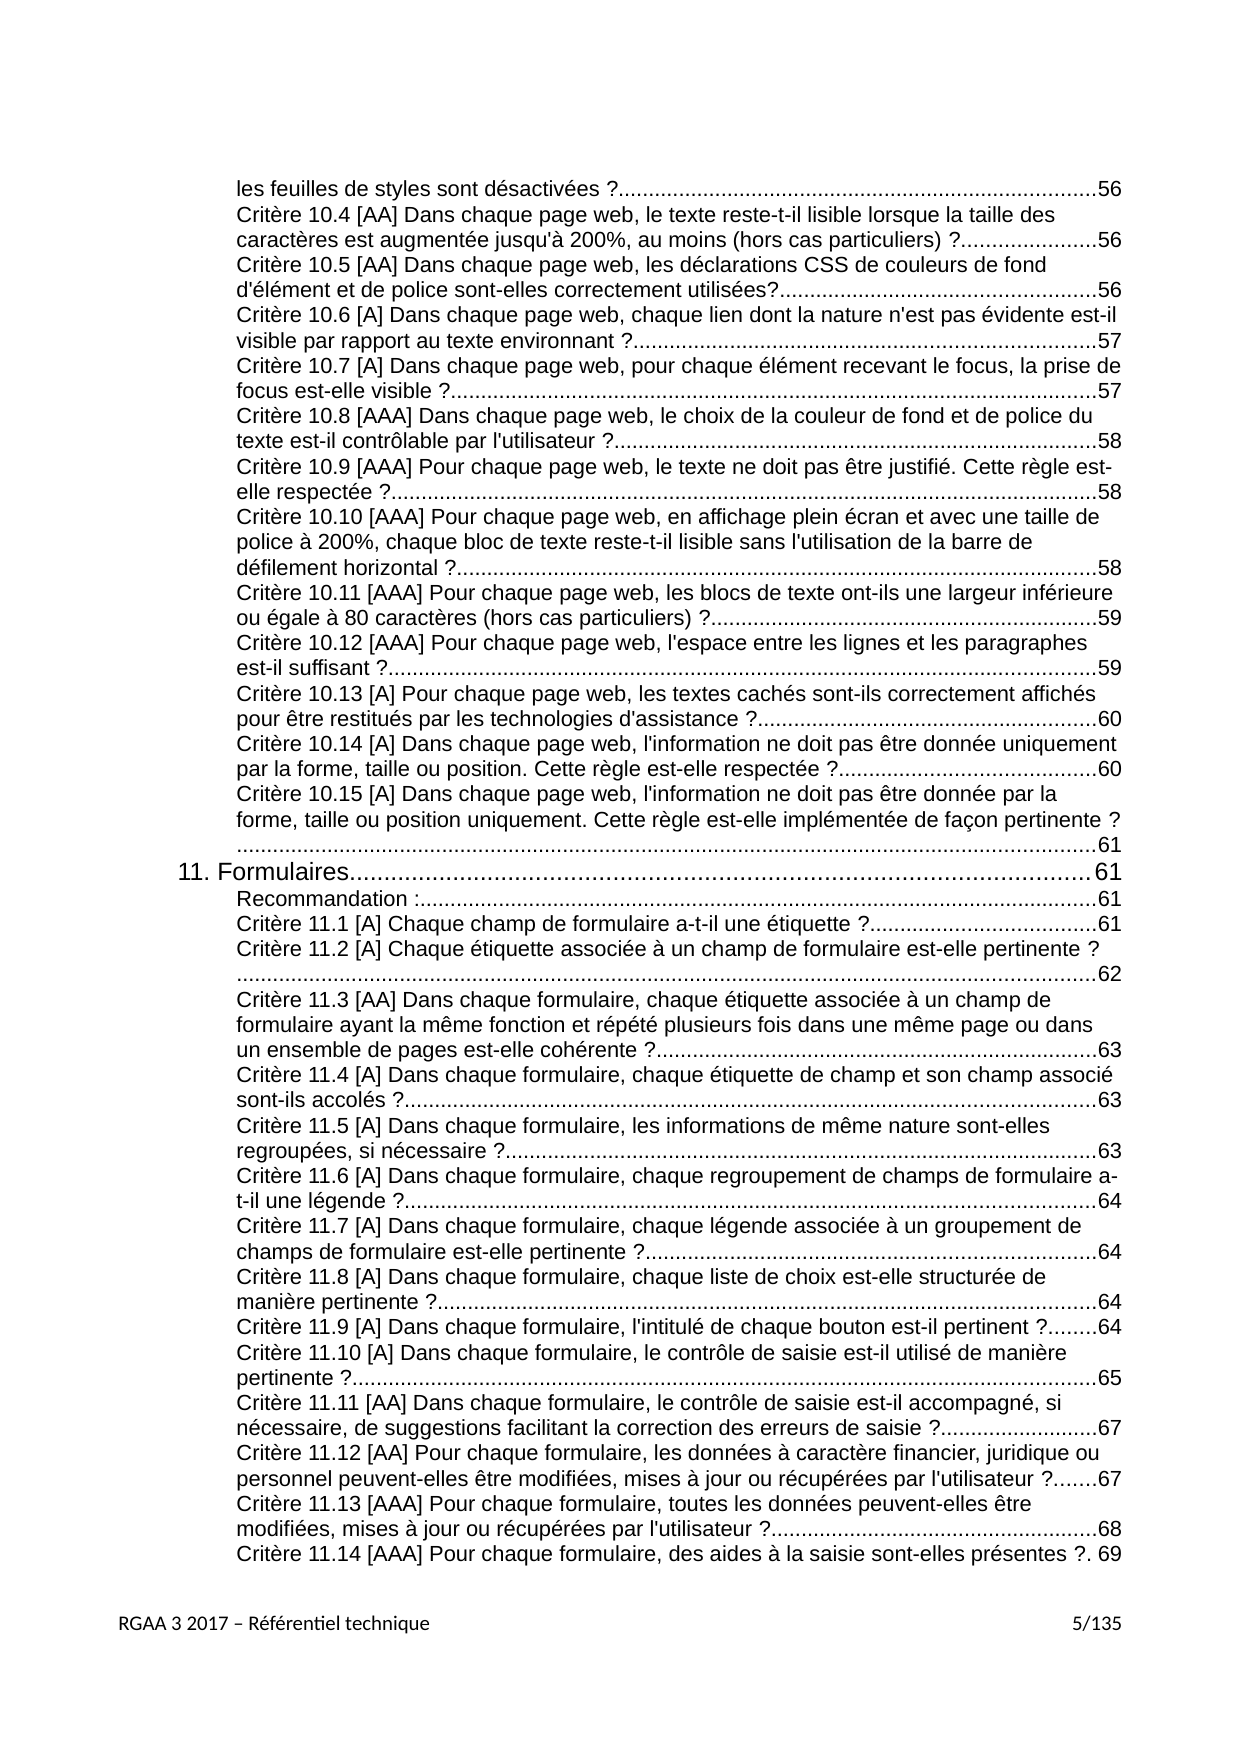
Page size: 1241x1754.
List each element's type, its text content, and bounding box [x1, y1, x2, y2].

text Critère 11.5 [A] Dans chaque formulaire, les informations de même nature sont-elles regroupées, si nécessaire ? 63 [236, 1113, 1122, 1163]
text Critère 11.7 [A] Dans chaque formulaire, chaque légende associée à un groupement de champs de formulaire est-elle pertinente ? 64 [236, 1213, 1122, 1264]
text Critère 10.12 [AAA] Pour chaque page web, l'espace entre les lignes et les paragraphes est-il suffisant ? 59 [236, 630, 1122, 681]
text Critère 11.9 [A] Dans chaque formulaire, l'intitulé de chaque bouton est-il pertinent ? 64 [236, 1314, 1122, 1339]
text Critère 10.14 [A] Dans chaque page web, l'information ne doit pas être donnée uniquement par la forme, taille ou position. Cette règle est-elle respectée ? 60 [236, 731, 1122, 781]
text Critère 10.7 [A] Dans chaque page web, pour chaque élément recevant le focus, la prise de focus est-elle visible ? 57 [236, 353, 1122, 403]
text Critère 11.8 [A] Dans chaque formulaire, chaque liste de choix est-elle structurée de manière pertinente ? 64 [236, 1264, 1122, 1314]
text Recommandation : 61 [236, 886, 1122, 911]
text Critère 11.10 [A] Dans chaque formulaire, le contrôle de saisie est-il utilisé de manière pertinente ? 65 [236, 1339, 1122, 1390]
text Critère 10.3 [A] Dans chaque page web, l'information reste-t-elle compréhensible lorsque les feuilles de styles sont désactivées ? 56 [236, 176, 1122, 202]
text Critère 10.8 [AAA] Dans chaque page web, le choix de la couleur de fond et de police du texte est-il contrôlable par l'utilisateur ? 58 [236, 403, 1122, 454]
text Critère 10.5 [AA] Dans chaque page web, les déclarations CSS de couleurs de fond d'élément et de police sont-elles correctement utilisées? 56 [236, 252, 1122, 302]
text 11. Formulaires 61 [177, 857, 1122, 886]
text Critère 10.11 [AAA] Pour chaque page web, les blocs de texte ont-ils une largeur inférieure ou égale à 80 caractères (hors cas particuliers) ? 59 [236, 580, 1122, 630]
text Critère 11.13 [AAA] Pour chaque formulaire, toutes les données peuvent-elles être modifiées, mises à jour ou récupérées par l'utilisateur ? 68 [236, 1491, 1122, 1541]
text Critère 11.14 [AAA] Pour chaque formulaire, des aides à la saisie sont-elles présentes ? 69 [236, 1541, 1122, 1566]
text Critère 11.3 [AA] Dans chaque formulaire, chaque étiquette associée à un champ de formulaire ayant la même fonction et répété plusieurs fois dans une même page ou dans un ensemble de pages est-elle cohérente ? 63 [236, 987, 1122, 1062]
text Critère 10.6 [A] Dans chaque page web, chaque lien dont la nature n'est pas évidente est-il visible par rapport au texte environnant ? 57 [236, 302, 1122, 353]
text Critère 10.15 [A] Dans chaque page web, l'information ne doit pas être donnée par la forme, taille ou position uniquement. Cette règle est-elle implémentée de façon pertinente ? 61 [236, 781, 1122, 857]
text Critère 11.4 [A] Dans chaque formulaire, chaque étiquette de champ et son champ associé sont-ils accolés ? 63 [236, 1062, 1122, 1113]
text Critère 10.9 [AAA] Pour chaque page web, le texte ne doit pas être justifié. Cette règle est-elle respectée ? 58 [236, 454, 1122, 504]
text Critère 10.13 [A] Pour chaque page web, les textes cachés sont-ils correctement affichés pour être restitués par les technologies d'assistance ? 60 [236, 681, 1122, 731]
text Critère 10.10 [AAA] Pour chaque page web, en affichage plein écran et avec une taille de police à 200%, chaque bloc de texte reste-t-il lisible sans l'utilisation de la barre de défilement horizontal ? 58 [236, 504, 1122, 580]
text Critère 11.1 [A] Chaque champ de formulaire a-t-il une étiquette ? 61 [236, 911, 1122, 936]
text Critère 11.12 [AA] Pour chaque formulaire, les données à caractère financier, juridique ou personnel peuvent-elles être modifiées, mises à jour ou récupérées par l'utilisateur ? 67 [236, 1440, 1122, 1491]
text Critère 10.4 [AA] Dans chaque page web, le texte reste-t-il lisible lorsque la taille des caractères est augmentée jusqu'à 200%, au moins (hors cas particuliers) ? 56 [236, 202, 1122, 252]
text Critère 11.2 [A] Chaque étiquette associée à un champ de formulaire est-elle pertinente ? 62 [236, 936, 1122, 987]
text Critère 11.11 [AA] Dans chaque formulaire, le contrôle de saisie est-il accompagné, si nécessaire, de suggestions facilitant la correction des erreurs de saisie ? 67 [236, 1390, 1122, 1440]
text Critère 11.6 [A] Dans chaque formulaire, chaque regroupement de champs de formulaire a-t-il une légende ? 64 [236, 1163, 1122, 1213]
